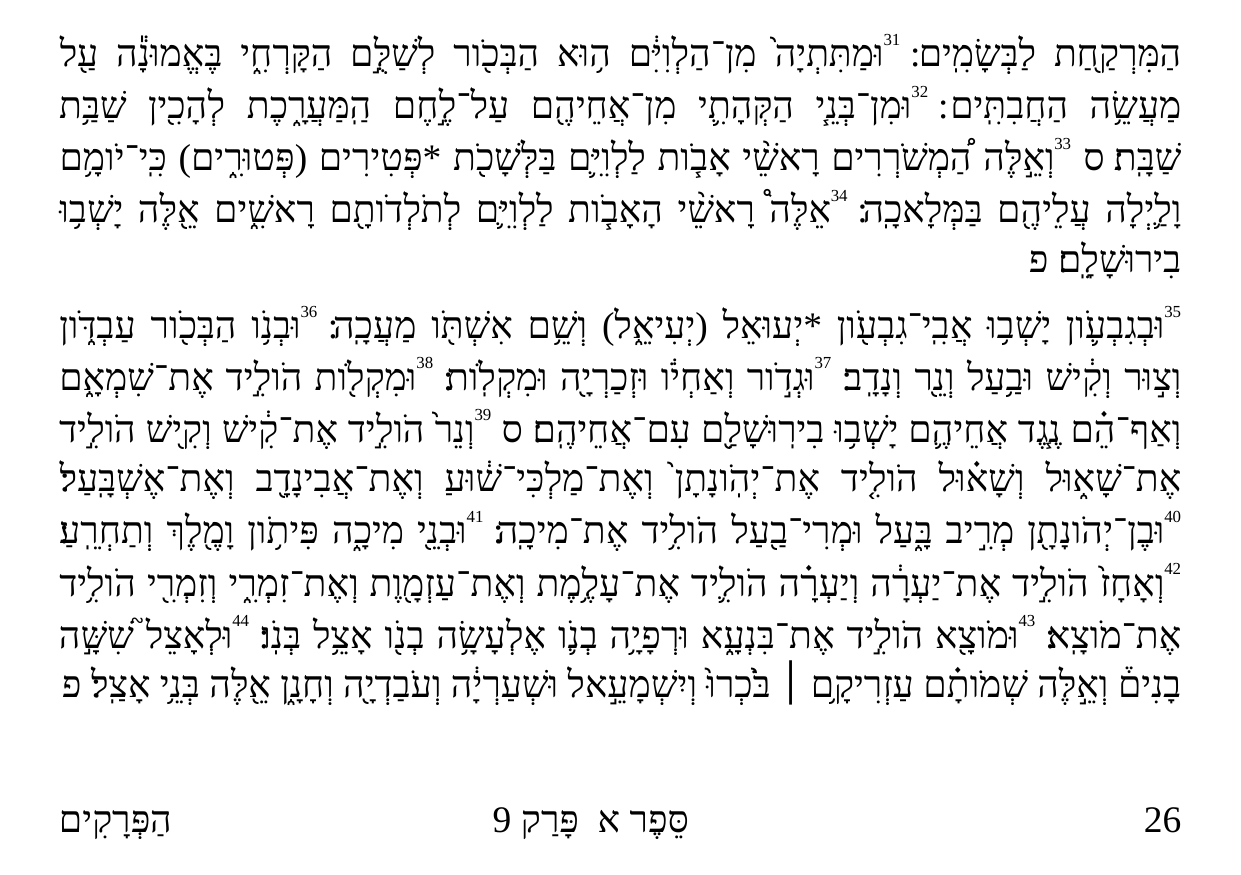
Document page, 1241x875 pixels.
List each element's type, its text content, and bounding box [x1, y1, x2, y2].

text 1וְכָל־יִשְׂרָאֵל֙ הִתְיַחְשׂ֔וּ וְהִנָּ֣ם כְּתוּבִ֔ים עַל־סֵ֖פֶר מַלְכֵ֣י יִשְׂרָאֵ֑ל וִיהוּדָ֛ה הָגְל֥וּ לְבָבֶ֖ל בְּמַעֲלָֽם׃ ס 2וְהַיֹּושְׁבִים֙ הָרִ֣אשֹׁנִ֔ים אֲשֶׁ֥ר בַּאֲחֻזָּתָ֖ם בְּעָרֵיהֶ֑ם יִשְׂרָאֵל֙ הַכֹּ֣הֲנִ֔ים הַלְוִיִּ֖ם וְהַנְּתִינִֽים׃ 3וּבִירוּשָׁלַ֙͏ִם֙ יָשְׁב֔וּ מִן־בְּנֵ֥י יְהוּדָ֖ה וּמִן־בְּנֵ֣י בִנְיָמִ֑ן וּמִן־בְּנֵ֥י אֶפְרַ֖יִם וּמְנַשֶּֽׁה׃ 4עוּתַ֨י בֶּן־עַמִּיה֤וּד בֶּן־עָמְרִי֙ בֶּן־אִמְרִ֣י בֶן־*בָּנִימִן־ (בָּנִ֔י מִן)־בְּנֵי־פֶ֖רֶץ בֶּן־יְהוּדָֽה׃ 5וּמִן־הַשִּׁ֣ילֹונִ֔י עֲשָׂיָ֥ה הַבְּכֹ֖ור וּבָנָֽיו׃ 6וּמִן־בְּנֵי־זֶ֖רַח יְעוּאֵ֑ל וַאֲחֵיהֶ֖ם שֵׁשׁ־מֵאֹ֥ות וְתִשְׁעִֽים׃ 7וּמִן־בְּנֵ֖י בִּנְיָמִ֑ן סַלּוּא֙ בֶּן־מְשֻׁלָּ֔ם בֶּן־הֹודַוְיָ֖ה בֶּן־הַסְּנֻאָֽה׃ 8וְיִבְנְיָה֙ בֶּן־יְרֹחָ֔ם וְאֵלָ֥ה בֶן־עֻזִּ֖י בֶּן־מִכְרִ֑י וּמְשֻׁלָּם֙ בֶּן־שְׁפַטְיָ֔ה בֶּן־רְעוּאֵ֖ל בֶּן־יִבְנִיָּֽה׃ 9וַאֲחֵיהֶם֙ לְתֹ֣לְדֹותָ֔ם תְּשַׁ֥ע מֵאֹ֖ות וַחֲמִשִּׁ֣ים וְשִׁשָּׁ֑ה כָּל־אֵ֣לֶּה אֲנָשִׁ֔ים רָאשֵׁ֥י אָבֹ֖ות לְבֵ֥ית אֲבֹתֵיהֶֽם׃ ס 10וּמִן־הַֽכֹּהֲנִ֑ים יְדַֽעְיָ֥ה וִיהֹויָרִ֖יב וְיָכִֽין׃ 11וַעֲזַרְיָ֨ה בֶן־חִלְקִיָּ֜ה בֶּן־מְשֻׁלָּ֣ם בֶּן־צָדֹ֗וק בֶּן־מְרָיֹות֙ בֶּן־אֲחִיט֔וּב נְגִ֖יד בֵּ֥ית הָאֱלֹהִֽים׃ ס 12וַעֲדָיָה֙ בֶּן־יְרֹחָ֔ם בֶּן־פַּשְׁח֖וּר בֶּן־מַלְכִּיָּ֑ה וּמַעְשַׂ֨י בֶּן־עֲדִיאֵ֧ל בֶּן־יַחְזֵ֛רָה בֶּן־מְשֻׁלָּ֥ם בֶּן־מְשִׁלֵּמִ֖ית בֶּן־אִמֵּֽר׃ 13וַאֲחֵיהֶ֗ם רָאשִׁים֙ לְבֵ֣ית אֲבֹותָ֔ם אֶ֕לֶף וּשְׁבַ֥ע מֵאֹ֖ות וְשִׁשִּׁ֑ים גִּבֹּ֣ורֵי חֵ֔יל מְלֶ֖אכֶת עֲבֹודַ֥ת בֵּית־הָאֱלֹהִֽים׃ 14וּמִֽן־הַלְוִיִּ֑ם שְׁמַֽעְיָ֧ה בֶן־חַשּׁ֛וּב בֶּן־עַזְרִיקָ֥ם בֶּן־חֲשַׁבְיָ֖ה מִן־בְּנֵ֥י מְרָרִֽי׃ 15וּבַקְבַּקַּ֥ר חֶ֖רֶשׁ וְגָלָ֑ל וּמַתַּנְיָה֙ בֶּן־מִיכָ֔א בֶּן־זִכְרִ֖י בֶּן־אָסָֽף׃ 16וְעֹבַדְיָה֙ בֶּֽן־שְׁמַֽעְיָ֔ה בֶּן־גָּלָ֖ל בֶּן־יְדוּת֑וּן וּבֶרֶכְיָ֤ה בֶן־אָסָא֙ בֶּן־אֶלְקָנָ֔ה הַיֹּושֵׁ֖ב בְּחַצְרֵ֥י נְטֹופָתִֽי׃ 17וְהַשֹּׁעֲרִים֙ שַׁלּ֣וּם וְעַקּ֔וּב וְטַלְמֹ֖ן וַאֲחִימָ֑ן וַאֲחִיהֶ֥ם שַׁלּ֖וּם הָרֹֽאשׁ׃ 18וְֽעַד־הֵ֔נָּה בְּשַׁ֥עַר הַמֶּ֖לֶךְ מִזְרָ֑חָה הֵ֚מָּה הַשֹּׁ֣עֲרִ֔ים לְמַחֲנֹ֖ות בְּנֵ֥י לֵוִֽי׃ 19וְשַׁלּ֣וּם בֶּן־קֹ֠ורֵא בֶּן־אֶבְיָסָ֨ף בֶּן־קֹ֜רַח וְֽאֶחָ֧יו לְבֵית־אָבִ֣יו הַקָּרְחִ֗ים עַ֚ל מְלֶ֣אכֶת הָעֲבֹודָ֔ה שֹׁמְרֵ֥י הַסִּפִּ֖ים לָאֹ֑הֶל וַאֲבֹֽתֵיהֶם֙ עַל־מַחֲנֵ֣ה יְהוָ֔ה שֹׁמְרֵ֖י הַמָּבֹֽוא׃ 20וּפִֽינְחָ֣ס בֶּן־אֶלְעָזָ֗ר נָגִ֨יד הָיָ֧ה עֲלֵיהֶ֛ם לְפָנִ֖ים יְהוָ֥ה ׀ עִמֹּֽו׃ 21זְכַרְיָה֙ בֶּ֣ן מְשֶֽׁלֶמְיָ֔ה שֹׁעֵ֥ר פֶּ֖תַח לְאֹ֥הֶל מֹועֵֽד׃ 22כֻּלָּ֤ם הַבְּרוּרִים֙ לְשֹׁעֲרִ֣ים בַּסִּפִּ֔ים מָאתַ֖יִם וּשְׁנֵ֣ים עָשָׂ֑ר הֵ֤מָּה בְחַצְרֵיהֶם֙ הִתְיַחְשָׂ֔ם הֵ֣מָּה יִסַּ֥ד דָּוִ֛יד וּשְׁמוּאֵ֥ל הָרֹאֶ֖ה בֶּאֱמוּנָתָֽם׃ 23וְהֵ֨ם וּבְנֵיהֶ֜ם עַל־הַשְּׁעָרִ֧ים לְבֵית־יְהוָ֛ה לְבֵ֥ית־הָאֹ֖הֶל לְמִשְׁמָרֹֽות׃ 24לְאַרְבַּ֣ע רוּחֹ֔ות יִהְי֖וּ הַשֹּׁעֲרִ֑ים מִזְרָ֥ח יָ֖מָּה צָפֹ֥ונָה וָנֶֽגְבָּה׃ 25וַאֲחֵיהֶ֨ם בְּחַצְרֵיהֶ֜ם לָבֹ֨וא לְשִׁבְעַ֧ת הַיָּמִ֛ים מֵעֵ֥ת אֶל־עֵ֖ת עִם־אֵֽלֶּה׃ 26כִּ֣י בֶאֱמוּנָ֞ה הֵ֗מָּה אַרְבַּ֙עַת֙ גִּבֹּרֵ֣י הַשֹּׁעֲרִ֔ים הֵ֖ם הַלְוִיִּ֑ם וְהָיוּ֙ עַל־הַלְּשָׁכֹ֔ות וְעַ֥ל הָאֹצְרֹ֖ות בֵּ֥ית הָאֱלֹהִֽים׃ 27וּסְבִיבֹ֥ות בֵּית־הָאֱלֹהִ֖ים יָלִ֑ינוּ כִּֽי־עֲלֵיהֶ֣ם מִשְׁמֶ֔רֶת וְהֵ֥ם עַל־הַמַּפְתֵּ֖חַ וְלַבֹּ֥קֶר לַבֹּֽקֶר׃ 28וּמֵהֶ֖ם עַל־כְּלֵ֣י הָעֲבֹודָ֑ה כִּֽי־בְמִסְפָּ֣ר יְבִיא֔וּם וּבְמִסְפָּ֖ר יֹוצִיאֽוּם׃ 29וּמֵהֶ֗ם מְמֻנִּים֙ עַל־הַכֵּלִ֔ים וְעַ֖ל כָּל־כְּלֵ֣י הַקֹּ֑דֶשׁ וְעַל־הַסֹּ֙לֶת֙ וְהַיַּ֣יִן וְהַשֶּׁ֔מֶן וְהַלְּבֹונָ֖ה וְהַבְּשָׂמִֽים׃ 30וּמִן־בְּנֵי֙ הַכֹּ֣הֲנִ֔ים רֹקְחֵ֥י הַמִּרְקַ֖חַת לַבְּשָׂמִֽים׃ 31וּמַתִּתְיָה֙ מִן־הַלְוִיִּ֔ם ה֥וּא הַבְּכֹ֖ור לְשַׁלֻּ֣ם הַקָּרְחִ֑י בֶּאֱמוּנָ֕ה עַ֖ל מַעֲשֵׂ֥ה הַחֲבִתִּֽים׃ 32וּמִן־בְּנֵ֧י הַקְּהָתִ֛י מִן־אֲחֵיהֶ֖ם עַל־לֶ֣חֶם הַֽמַּעֲרָ֑כֶת לְהָכִ֖ין שַׁבַּ֥ת שַׁבָּֽת׃ ס 33וְאֵ֣לֶּה הַ֠מְשֹׁרְרִים רָאשֵׁ֨י אָבֹ֧ות לַלְוִיִּ֛ם בַּלְּשָׁכֹ֖ת *פְּטִירִים (פְּטוּרִ֑ים) כִּֽי־יֹומָ֥ם וָלַ֛יְלָה עֲלֵיהֶ֖ם בַּמְּלָאכָֽה׃ 34אֵלֶּה֩ רָאשֵׁ֨י הָאָבֹ֧ות לַלְוִיִּ֛ם לְתֹלְדֹותָ֖ם רָאשִׁ֑ים אֵ֖לֶּה יָשְׁב֥וּ בִירוּשָׁלָֽ͏ִם׃ פ [59, 29, 1181, 280]
text 35וּבְגִבְעֹ֛ון יָשְׁב֥וּ אֲבִֽי־גִבְעֹ֖ון *יְעוּאֵל (יְעִיאֵ֑ל) וְשֵׁ֥ם אִשְׁתֹּ֖ו מַעֲכָֽה׃ 36וּבְנֹ֥ו הַבְּכֹ֖ור עַבְדֹּ֑ון וְצ֣וּר וְקִ֔ישׁ וּבַ֥עַל וְנֵ֖ר וְנָדָֽב׃ 37וּגְדֹ֣ור וְאַחְיֹ֔ו וּזְכַרְיָ֖ה וּמִקְלֹֽות׃ 38וּמִקְלֹ֖ות הֹולִ֣יד אֶת־שִׁמְאָ֑ם וְאַף־הֵ֗ם נֶ֧גֶד אֲחֵיהֶ֛ם יָשְׁב֥וּ בִירֽוּשָׁלַ֖͏ִם עִם־אֲחֵיהֶֽם׃ ס 39וְנֵר֙ הֹולִ֣יד אֶת־קִ֔ישׁ וְקִ֖ישׁ הֹולִ֣יד אֶת־שָׁא֑וּל וְשָׁא֗וּל הֹולִ֤יד אֶת־יְהֹֽונָתָן֙ וְאֶת־מַלְכִּי־שׁ֔וּעַ וְאֶת־אֲבִינָדָ֖ב וְאֶת־אֶשְׁבָּֽעַל׃ 40וּבֶן־יְהֹונָתָ֖ן מְרִ֣יב בָּ֑עַל וּמְרִי־בַ֖עַל הֹולִ֥יד אֶת־מִיכָֽה׃ 41וּבְנֵ֖י מִיכָ֑ה פִּיתֹ֥ון וָמֶ֖לֶךְ וְתַחְרֵֽעַ׃ 42וְאָחָז֙ הֹולִ֣יד אֶת־יַעְרָ֔ה וְיַעְרָ֗ה הֹולִ֛יד אֶת־עָלֶ֥מֶת וְאֶת־עַזְמָ֖וֶת וְאֶת־זִמְרִ֑י וְזִמְרִ֖י הֹולִ֥יד אֶת־מֹוצָֽא׃ 43וּמֹוצָ֖א הֹולִ֣יד אֶת־בִּנְעָ֑א וּרְפָיָ֥ה בְנֹ֛ו אֶלְעָשָׂ֥ה בְנֹ֖ו אָצֵ֥ל בְּנֹֽו׃ 44וּלְאָצֵל֮ שִׁשָּׁ֣ה בָנִים֒ וְאֵ֣לֶּה שְׁמֹותָ֗ם עַזְרִיקָ֥ם ׀ בֹּ֙כְרוּ֙ וְיִשְׁמָעֵ֣אל וּשְׁעַרְיָ֔ה וְעֹבַדְיָ֖ה וְחָנָ֑ן אֵ֖לֶּה בְּנֵ֥י אָצַֽל׃ פ [59, 301, 1181, 706]
